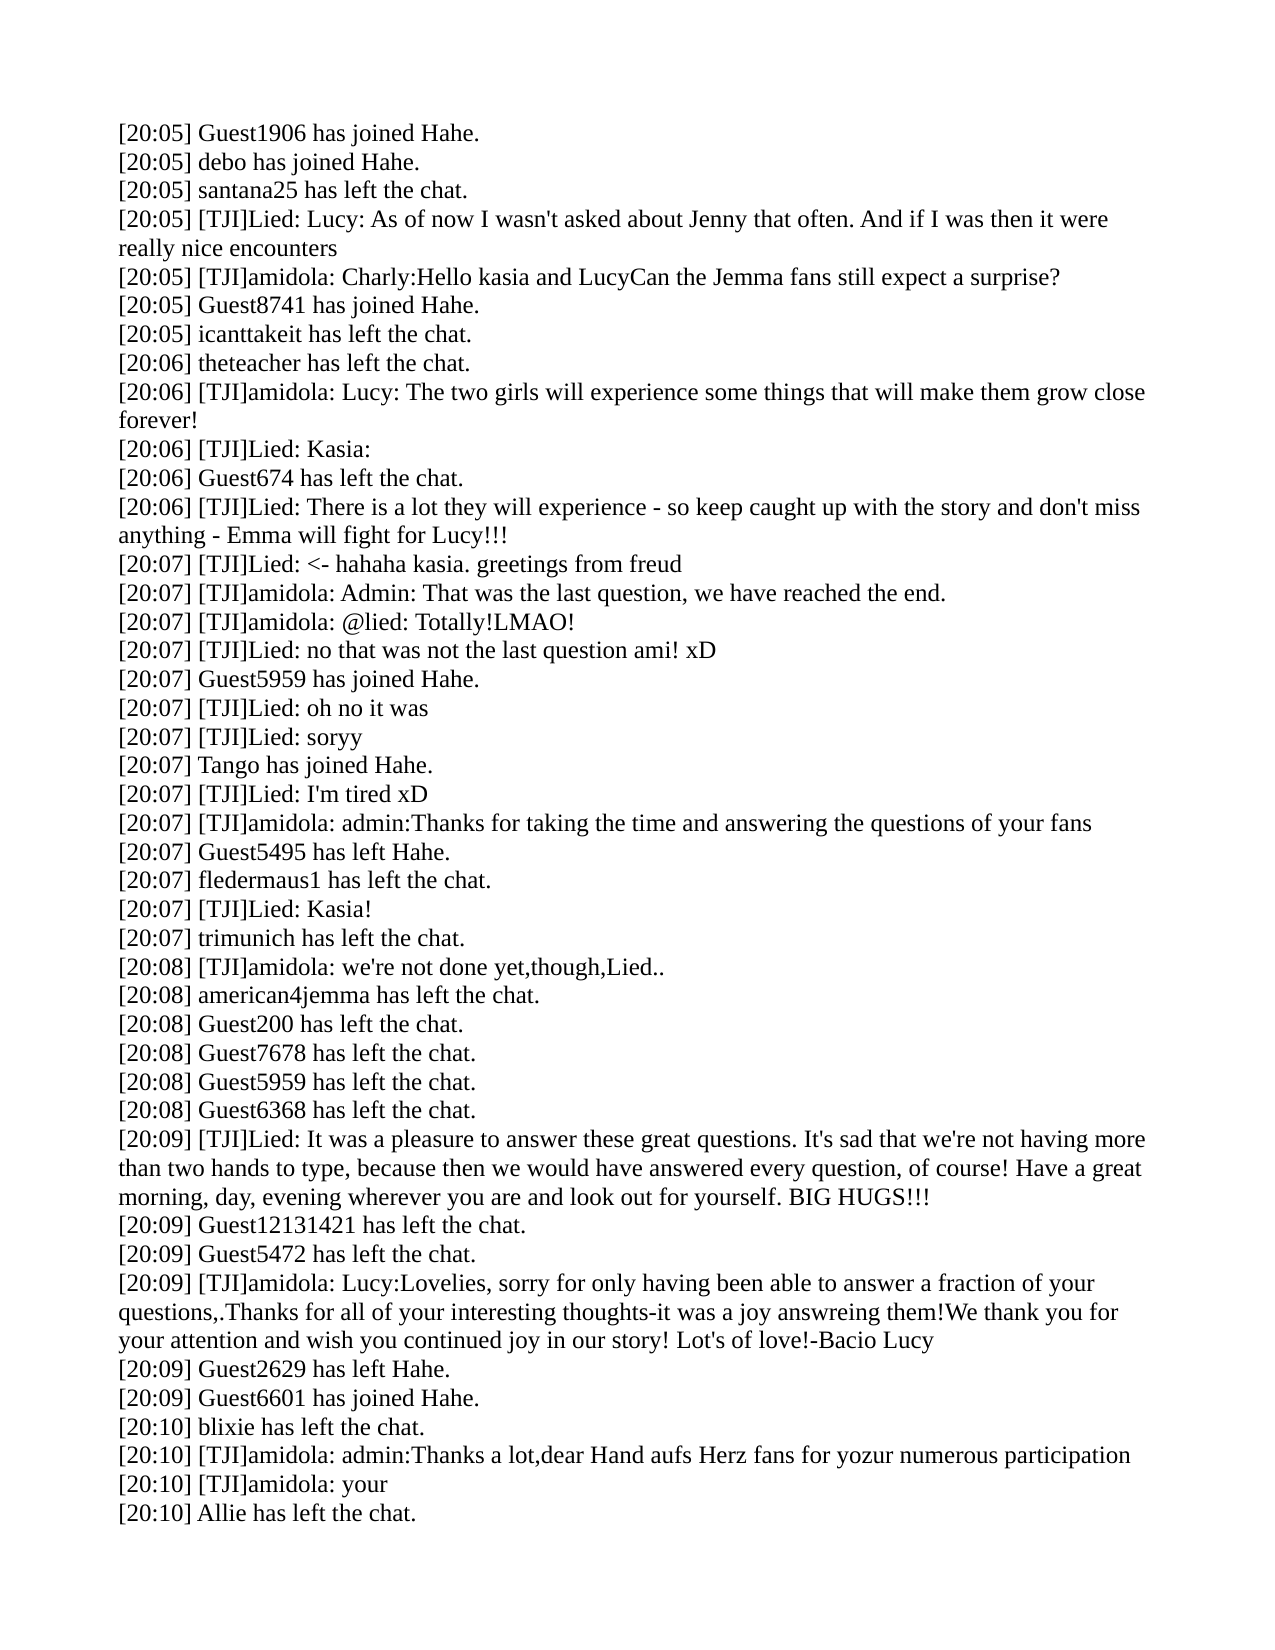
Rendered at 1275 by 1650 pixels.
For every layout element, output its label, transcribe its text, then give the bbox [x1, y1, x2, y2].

text [20:05] icanttakeit has left the chat. [118, 319, 1157, 348]
text [20:08] american4jemma has left the chat. [118, 981, 1157, 1009]
text [20:06] [TJI]Lied: Kasia: [118, 434, 1157, 463]
text [20:05] debo has joined Hahe. [118, 147, 1157, 176]
text [20:05] santana25 has left the chat. [118, 176, 1157, 204]
text [20:10] Allie has left the chat. [118, 1498, 1157, 1527]
text [20:07] [TJI]Lied: oh no it was [118, 693, 1157, 722]
text [20:09] Guest12131421 has left the chat. [118, 1211, 1157, 1239]
text [20:10] [TJI]amidola: admin:Thanks a lot,dear Hand aufs Herz fans for yozur numerous participation [118, 1441, 1157, 1469]
text [20:10] blixie has left the chat. [118, 1412, 1157, 1441]
text [20:09] [TJI]amidola: Lucy:Lovelies, sorry for only having been able to answer a fraction of your questions,.Thanks for all of your interesting thoughts-it was a joy answreing them!We thank you for your attention and wish you continued joy in our story! Lot's of love!-Bacio Lucy [118, 1268, 1157, 1354]
text [20:07] [TJI]Lied: soryy [118, 722, 1157, 751]
text [20:07] Guest5959 has joined Hahe. [118, 664, 1157, 693]
text [20:07] trimunich has left the chat. [118, 923, 1157, 952]
text [20:07] [TJI]Lied: no that was not the last question ami! xD [118, 636, 1157, 664]
text [20:08] Guest6368 has left the chat. [118, 1096, 1157, 1124]
text [20:07] [TJI]amidola: Admin: That was the last question, we have reached the end. [118, 578, 1157, 607]
text [20:07] fledermaus1 has left the chat. [118, 866, 1157, 894]
text [20:08] [TJI]amidola: we're not done yet,though,Lied.. [118, 952, 1157, 981]
text [20:07] [TJI]Lied: I'm tired xD [118, 779, 1157, 808]
text [20:09] Guest2629 has left Hahe. [118, 1354, 1157, 1383]
text [20:09] [TJI]Lied: It was a pleasure to answer these great questions. It's sad that we're not having more than two hands to type, because then we would have answered every question, of course! Have a great morning, day, evening wherever you are and look out for yourself. BIG HUGS!!! [118, 1124, 1157, 1211]
text [20:07] [TJI]Lied: <- hahaha kasia. greetings from freud [118, 549, 1157, 578]
text [20:09] Guest5472 has left the chat. [118, 1239, 1157, 1268]
text [20:08] Guest200 has left the chat. [118, 1009, 1157, 1038]
text [20:07] [TJI]amidola: admin:Thanks for taking the time and answering the questions of your fans [118, 808, 1157, 837]
text [20:08] Guest5959 has left the chat. [118, 1067, 1157, 1096]
text [20:05] [TJI]amidola: Charly:Hello kasia and LucyCan the Jemma fans still expect a surprise? [118, 262, 1157, 291]
text [20:07] Tango has joined Hahe. [118, 751, 1157, 779]
text [20:05] Guest1906 has joined Hahe. [118, 118, 1157, 147]
text [20:07] [TJI]amidola: @lied: Totally!LMAO! [118, 607, 1157, 636]
text [20:09] Guest6601 has joined Hahe. [118, 1383, 1157, 1412]
text [20:05] [TJI]Lied: Lucy: As of now I wasn't asked about Jenny that often. And if I was then it were really nice encounters [118, 204, 1157, 262]
text [20:06] [TJI]Lied: There is a lot they will experience - so keep caught up with the story and don't miss anything - Emma will fight for Lucy!!! [118, 492, 1157, 549]
text [20:10] [TJI]amidola: your [118, 1469, 1157, 1498]
text [20:07] [TJI]Lied: Kasia! [118, 894, 1157, 923]
text [20:08] Guest7678 has left the chat. [118, 1038, 1157, 1067]
text [20:06] Guest674 has left the chat. [118, 463, 1157, 492]
text [20:07] Guest5495 has left Hahe. [118, 837, 1157, 866]
text [20:05] Guest8741 has joined Hahe. [118, 291, 1157, 319]
text [20:06] theteacher has left the chat. [118, 348, 1157, 377]
text [20:06] [TJI]amidola: Lucy: The two girls will experience some things that will make them grow close forever! [118, 377, 1157, 434]
